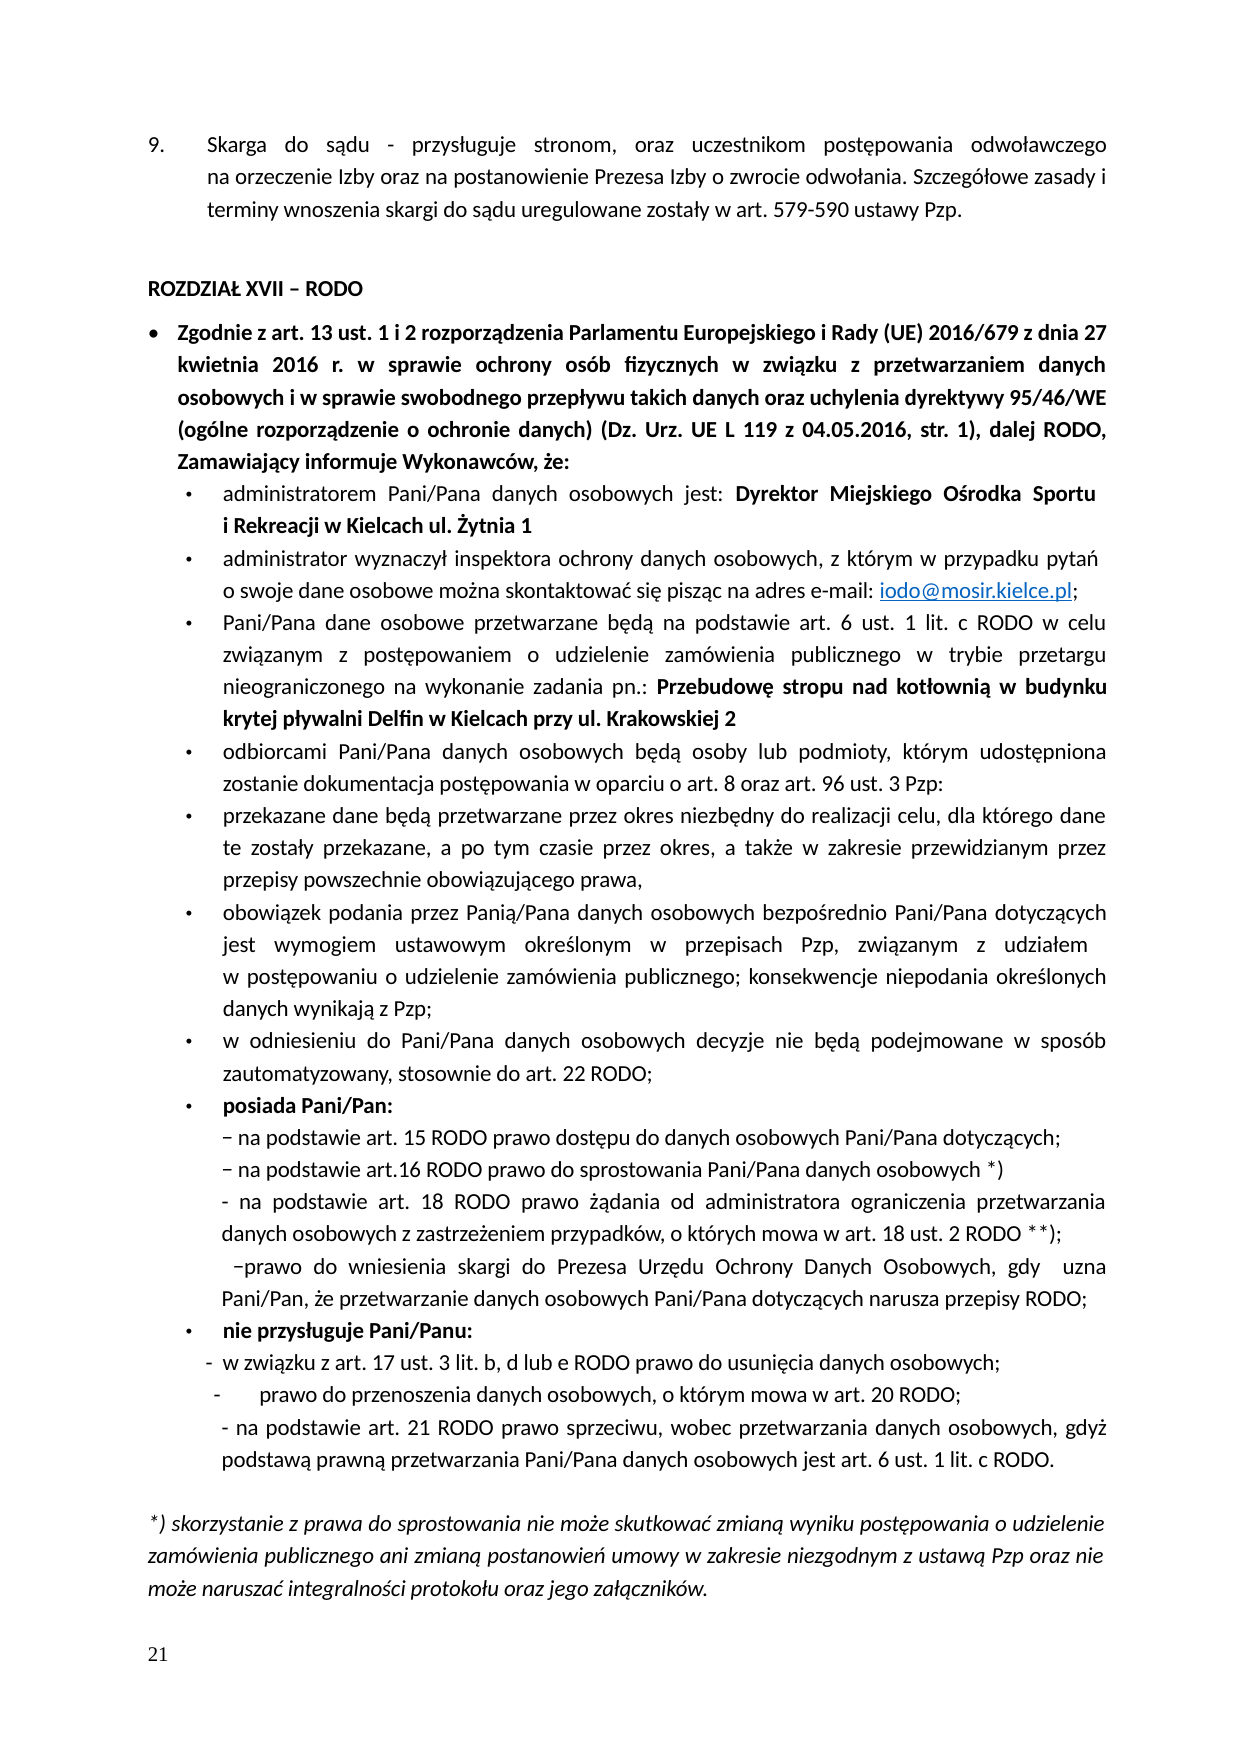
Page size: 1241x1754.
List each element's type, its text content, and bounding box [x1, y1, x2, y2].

text - na podstawie art. 18 RODO prawo żądania od administratora ograniczenia przetwarzania danych osobowych z zastrzeżeniem przypadków, o których mowa w art. 18 ust. 2 RODO **); [148, 1187, 1107, 1248]
text − na podstawie art. 15 RODO prawo dostępu do danych osobowych Pani/Pana dotyczących; [148, 1123, 1107, 1151]
list posiada Pani/Pan: [185, 1091, 1107, 1119]
text - prawo do przenoszenia danych osobowych, o którym mowa w art. 20 RODO; [148, 1381, 1107, 1408]
list administrator wyznaczył inspektora ochrony danych osobowych, z którym w przypadku pytań o swoje dane osobowe można skontaktować się pisząc na adres e-mail: iodo@mosir.kielce.pl; [185, 544, 1107, 604]
text - na podstawie art. 21 RODO prawo sprzeciwu, wobec przetwarzania danych osobowych, gdyż podstawą prawną przetwarzania Pani/Pana danych osobowych jest art. 6 ust. 1 lit. c RODO. [148, 1413, 1107, 1473]
list odbiorcami Pani/Pana danych osobowych będą osoby lub podmioty, którym udostępniona zostanie dokumentacja postępowania w oparciu o art. 8 oraz art. 96 ust. 3 Pzp: [185, 737, 1107, 797]
list administratorem Pani/Pana danych osobowych jest: Dyrektor Miejskiego Ośrodka Sportu i Rekreacji w Kielcach ul. Żytnia 1 [185, 479, 1107, 539]
list przekazane dane będą przetwarzane przez okres niezbędny do realizacji celu, dla którego dane te zostały przekazane, a po tym czasie przez okres, a także w zakresie przewidzianym przez przepisy powszechnie obowiązującego prawa, [185, 801, 1107, 893]
text ROZDZIAŁ XVII – RODO [148, 274, 1107, 302]
text −prawo do wniesienia skargi do Prezesa Urzędu Ochrony Danych Osobowych, gdy uzna Pani/Pan, że przetwarzanie danych osobowych Pani/Pana dotyczących narusza przepisy RODO; [148, 1252, 1107, 1312]
list nie przysługuje Pani/Panu: [185, 1316, 1107, 1344]
list w odniesieniu do Pani/Pana danych osobowych decyzje nie będą podejmowane w sposób zautomatyzowany, stosownie do art. 22 RODO; [185, 1026, 1107, 1087]
text *) skorzystanie z prawa do sprostowania nie może skutkować zmianą wyniku postępowania o udzielenie zamówienia publicznego ani zmianą postanowień umowy w zakresie niezgodnym z ustawą Pzp oraz nie może naruszać integralności protokołu oraz jego załączników. [148, 1509, 1107, 1602]
text − na podstawie art.16 RODO prawo do sprostowania Pani/Pana danych osobowych *) [148, 1155, 1107, 1183]
list Zgodnie z art. 13 ust. 1 i 2 rozporządzenia Parlamentu Europejskiego i Rady (UE) 2016/679 z dnia 27 kwietnia 2016 r. w sprawie ochrony osób fizycznych w związku z przetwarzaniem danych osobowych i w sprawie swobodnego przepływu takich danych oraz uchylenia dyrektywy 95/46/WE (ogólne rozporządzenie o ochronie danych) (Dz. Urz. UE L 119 z 04.05.2016, str. 1), dalej RODO, Zamawiający informuje Wykonawców, że: [148, 318, 1107, 475]
list Skarga do sądu - przysługuje stronom, oraz uczestnikom postępowania odwoławczego na orzeczenie Izby oraz na postanowienie Prezesa Izby o zwrocie odwołania. Szczegółowe zasady i terminy wnoszenia skargi do sądu uregulowane zostały w art. 579-590 ustawy Pzp. [148, 130, 1107, 223]
list Pani/Pana dane osobowe przetwarzane będą na podstawie art. 6 ust. 1 lit. c RODO w celu związanym z postępowaniem o udzielenie zamówienia publicznego w trybie przetargu nieograniczonego na wykonanie zadania pn.: Przebudowę stropu nad kotłownią w budynku krytej pływalni Delfin w Kielcach przy ul. Krakowskiej 2 [185, 608, 1107, 733]
text - w związku z art. 17 ust. 3 lit. b, d lub e RODO prawo do usunięcia danych osobowych; [148, 1348, 1107, 1376]
list obowiązek podania przez Panią/Pana danych osobowych bezpośrednio Pani/Pana dotyczących jest wymogiem ustawowym określonym w przepisach Pzp, związanym z udziałem w postępowaniu o udzielenie zamówienia publicznego; konsekwencje niepodania określonych danych wynikają z Pzp; [185, 898, 1107, 1022]
